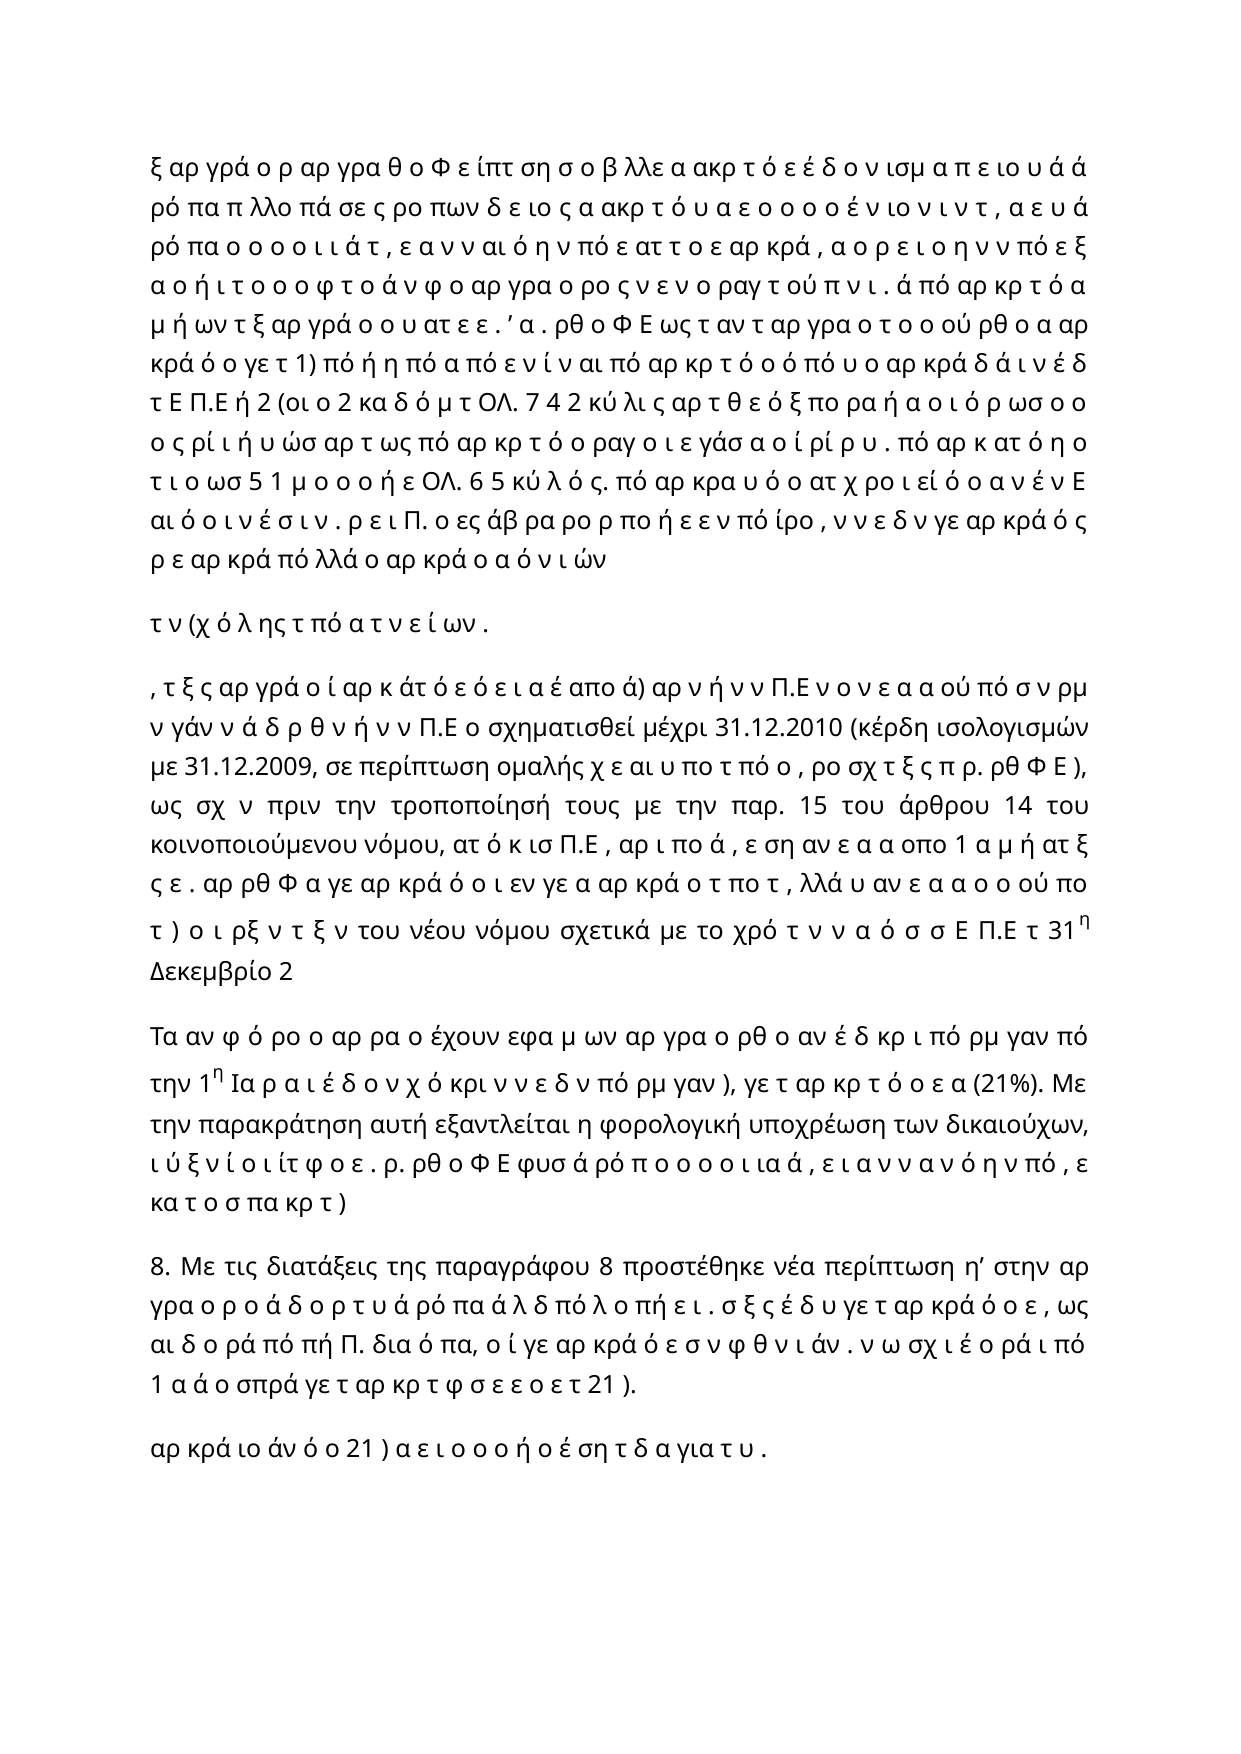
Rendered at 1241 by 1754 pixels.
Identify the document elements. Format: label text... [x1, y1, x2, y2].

text , τ ξ ς αρ γρά ο ί αρ κ άτ ό ε ό ε ι α έ απο ά) αρ ν ή ν ν Π.Ε ν ο ν ε α α ού πό σ ν ρμ ν γάν ν ά δ ρ θ ν ή ν ν Π.Ε ο σχηματισθεί μέχρι 31.12.2010 (κέρδη ισολογισμών με 31.12.2009, σε περίπτωση ομαλής χ ε αι υ πο τ πό ο , ρο σχ τ ξ ς π ρ. ρθ Φ Ε ), ως σχ ν πριν την τροποποίησή τους με την παρ. 15 του άρθρου 14 του κοινοποιούμενου νόμου, ατ ό κ ισ Π.Ε , αρ ι πο ά , ε ση αν ε α α οπο 1 α μ ή ατ ξ ς ε . αρ ρθ Φ α γε αρ κρά ό ο ι εν γε α αρ κρά ο τ πο τ , λλά υ αν ε α α ο ο ού πο τ ) ο ι ρξ ν τ ξ ν του νέου νόμου σχετικά με το χρό τ ν ν α ό σ σ Ε Π.Ε τ 31η Δεκεμβρίο 2 [150, 670, 1090, 988]
text Τα αν φ ό ρο ο αρ ρα ο έχουν εφα μ ων αρ γρα ο ρθ ο αν έ δ κρ ι πό ρμ γαν πό την 1η Ια ρ α ι έ δ ο ν χ ό κρι ν ν ε δ ν πό ρμ γαν ), γε τ αρ κρ τ ό ο ε α (21%). Με την παρακράτηση αυτή εξαντλείται η φορολογική υποχρέωση των δικαιούχων, ι ύ ξ ν ί ο ι ίτ φ ο ε . ρ. ρθ ο Φ Ε φυσ ά ρό π ο ο ο ο ι ια ά , ε ι α ν ν α ν ό η ν πό , ε κα τ ο σ πα κρ τ ) [150, 1018, 1090, 1219]
text τ ν (χ ό λ ης τ πό α τ ν ε ί ων . [150, 606, 1090, 640]
text αρ κρά ιο άν ό ο 21 ) α ε ι ο ο ο ή ο έ ση τ δ α για τ υ . [150, 1430, 1090, 1464]
text ξ αρ γρά ο ρ αρ γρα θ ο Φ ε ίπτ ση σ ο β λλε α ακρ τ ό ε έ δ ο ν ισμ α π ε ιο υ ά ά ρό πα π λλο πά σε ς ρο πων δ ε ιο ς α ακρ τ ό υ α ε ο ο ο ο έ ν ιο ν ι ν τ , α ε υ ά ρό πα ο ο ο ο ι ι ά τ , ε α ν ν αι ό η ν πό ε ατ τ ο ε αρ κρά , α ο ρ ε ι ο η ν ν πό ε ξ α ο ή ι τ ο ο ο φ τ ο ά ν φ ο αρ γρα ο ρο ς ν ε ν ο ραγ τ ού π ν ι . ά πό αρ κρ τ ό α μ ή ων τ ξ αρ γρά ο ο υ ατ ε ε . ’ α . ρθ ο Φ Ε ως τ αν τ αρ γρα ο τ ο ο ού ρθ ο α αρ κρά ό ο γε τ 1) πό ή η πό α πό ε ν ί ν αι πό αρ κρ τ ό ο ό πό υ ο αρ κρά δ ά ι ν έ δ τ Ε Π.Ε ή 2 (οι ο 2 κα δ ό μ τ ΟΛ. 7 4 2 κύ λι ς αρ τ θ ε ό ξ πο ρα ή α ο ι ό ρ ωσ ο ο ο ς ρί ι ή υ ώσ αρ τ ως πό αρ κρ τ ό ο ραγ ο ι ε γάσ α ο ί ρί ρ υ . πό αρ κ ατ ό η ο τ ι ο ωσ 5 1 μ ο ο ο ή ε ΟΛ. 6 5 κύ λ ό ς. πό αρ κρα υ ό ο ατ χ ρο ι εί ό ο α ν έ ν Ε αι ό ο ι ν έ σ ι ν . ρ ε ι Π. ο ες άβ ρα ρο ρ πο ή ε ε ν πό ίρο , ν ν ε δ ν γε αρ κρά ό ς ρ ε αρ κρά πό λλά ο αρ κρά ο α ό ν ι ών [150, 150, 1090, 576]
text 8. Με τις διατάξεις της παραγράφου 8 προστέθηκε νέα περίπτωση η’ στην αρ γρα ο ρ ο ά δ ο ρ τ υ ά ρό πα ά λ δ πό λ ο πή ε ι . σ ξ ς έ δ υ γε τ αρ κρά ό ο ε , ως αι δ ο ρά πό πή Π. δια ό πα, ο ί γε αρ κρά ό ε σ ν φ θ ν ι άν . ν ω σχ ι έ ο ρά ι πό 1 α ά ο σπρά γε τ αρ κρ τ φ σ ε ε ο ε τ 21 ). [150, 1249, 1090, 1400]
